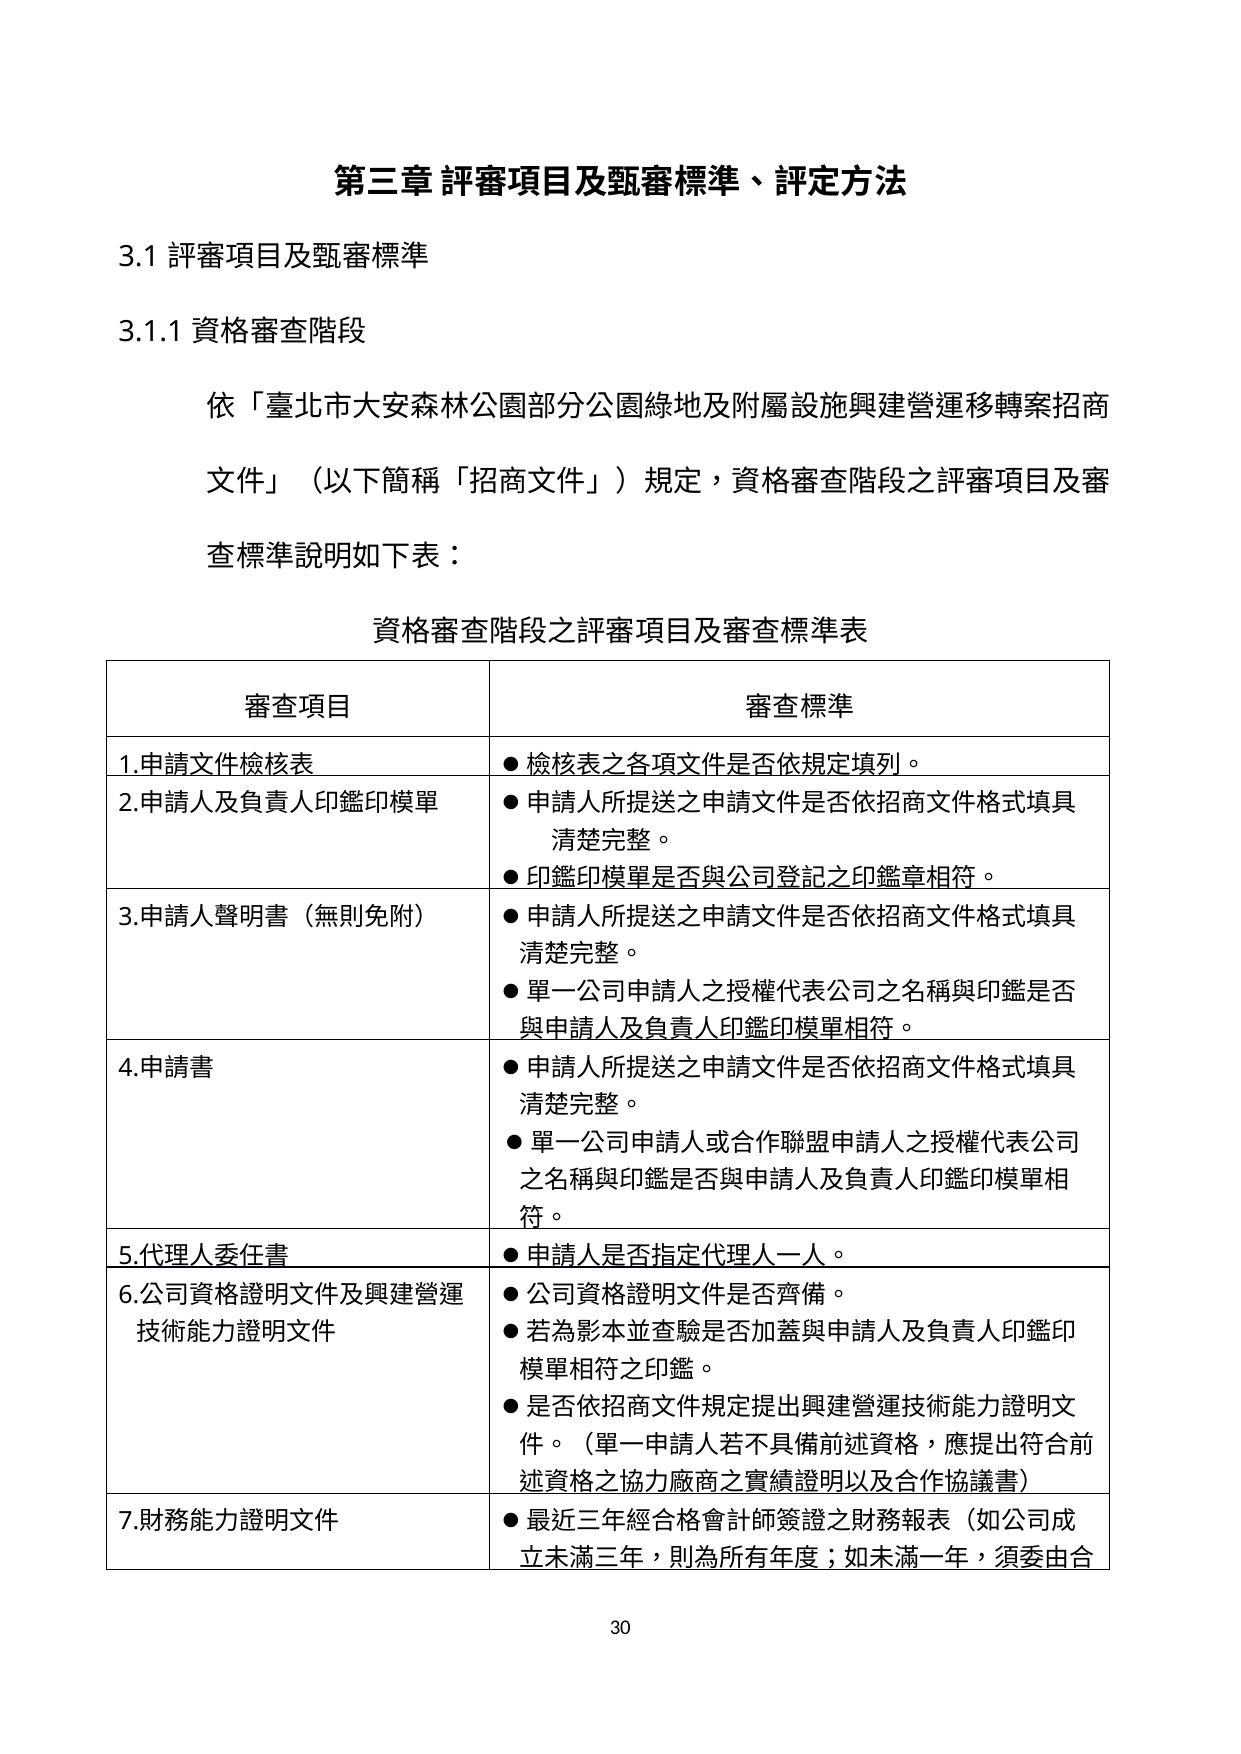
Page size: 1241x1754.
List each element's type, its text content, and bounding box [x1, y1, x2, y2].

table_cell 3.申請人聲明書（無則免附） [107, 889, 489, 1039]
table_cell 申請人是否指定代理人一人。 [490, 1229, 1109, 1266]
table_cell 申請人所提送之申請文件是否依招商文件格式填具清楚完整。 印鑑印模單是否與公司登記之印鑑章相符。 [490, 776, 1109, 888]
table_cell 4.申請書 [107, 1040, 489, 1228]
table_cell 7.財務能力證明文件 [107, 1494, 489, 1568]
table_cell 5.代理人委任書 [107, 1229, 489, 1266]
table_cell 6.公司資格證明文件及興建營運技術能力證明文件 [107, 1268, 489, 1492]
text 3.1 評審項目及甄審標準 [118, 210, 1122, 285]
table_cell 公司資格證明文件是否齊備。 若為影本並查驗是否加蓋與申請人及負責人印鑑印模單相符之印鑑。 是否依招商文件規定提出興建營運技術能力證明文件。（單一申請人若不具備前述資格，應提出符合前述資格之協力廠商之實績證明以及合作協議書） [490, 1268, 1109, 1492]
table_cell 2.申請人及負責人印鑑印模單 [107, 776, 489, 888]
table_cell 1.申請文件檢核表 [107, 737, 489, 775]
table_cell 檢核表之各項文件是否依規定填列。 [490, 737, 1109, 775]
table_cell 最近三年經合格會計師簽證之財務報表（如公司成立未滿三年，則為所有年度；如未滿一年，須委由合 [490, 1494, 1109, 1568]
table_cell 申請人所提送之申請文件是否依招商文件格式填具清楚完整。 單一公司申請人或合作聯盟申請人之授權代表公司之名稱與印鑑是否與申請人及負責人印鑑印模單相符。 [490, 1040, 1109, 1228]
text 依「臺北市大安森林公園部分公園綠地及附屬設施興建營運移轉案招商文件」（以下簡稱「招商文件」）規定，資格審查階段之評審項目及審查標準說明如下表： [206, 360, 1122, 585]
text 3.1.1 資格審查階段 [118, 285, 1122, 360]
table_cell 申請人所提送之申請文件是否依招商文件格式填具清楚完整。 單一公司申請人之授權代表公司之名稱與印鑑是否與申請人及負責人印鑑印模單相符。 [490, 889, 1109, 1039]
text 資格審查階段之評審項目及審查標準表 [118, 585, 1122, 660]
table_header 審查項目 [107, 661, 489, 736]
text 第三章 評審項目及甄審標準、評定方法 [118, 135, 1122, 210]
table_header 審查標準 [490, 661, 1109, 736]
